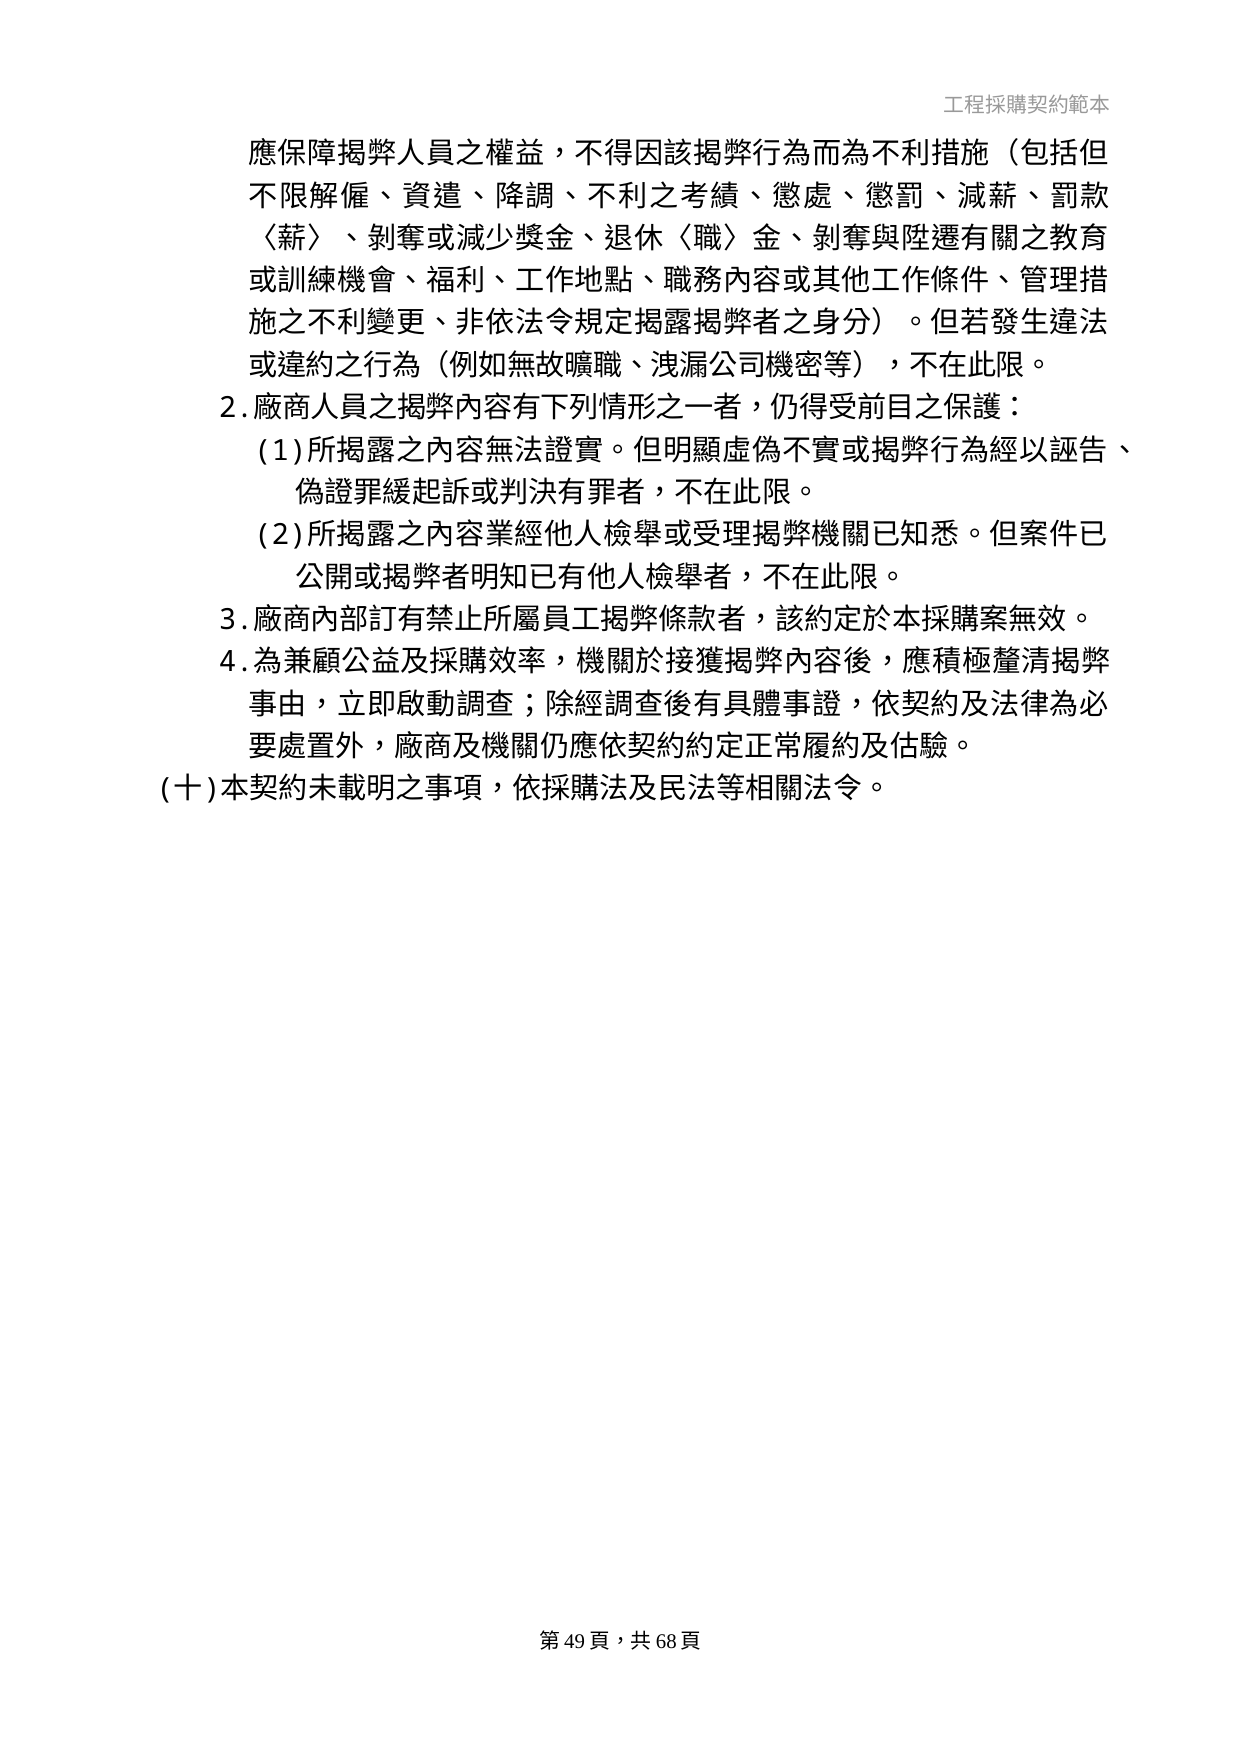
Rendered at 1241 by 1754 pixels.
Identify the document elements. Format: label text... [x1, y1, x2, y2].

text 應保障揭弊人員之權益，不得因該揭弊行為而為不利措施（包括但不限解僱、資遣、降調、不利之考績、懲處、懲罰、減薪、罰款〈薪〉、剝奪或減少獎金、退休〈職〉金、剝奪與陞遷有關之教育或訓練機會、福利、工作地點、職務內容或其他工作條件、管理措施之不利變更、非依法令規定揭露揭弊者之身分）。但若發生違法或違約之行為（例如無故曠職、洩漏公司機密等），不在此限。 [218, 130, 1110, 384]
text 2.廠商人員之揭弊內容有下列情形之一者，仍得受前目之保護： [218, 384, 1110, 426]
text (2)所揭露之內容業經他人檢舉或受理揭弊機關已知悉。但案件已公開或揭弊者明知已有他人檢舉者，不在此限。 [254, 511, 1110, 595]
text (1)所揭露之內容無法證實。但明顯虛偽不實或揭弊行為經以誣告、偽證罪緩起訴或判決有罪者，不在此限。 [254, 426, 1110, 511]
text 4.為兼顧公益及採購效率，機關於接獲揭弊內容後，應積極釐清揭弊事由，立即啟動調查；除經調查後有具體事證，依契約及法律為必要處置外，廠商及機關仍應依契約約定正常履約及估驗。 [218, 638, 1110, 765]
text (十)本契約未載明之事項，依採購法及民法等相關法令。 [156, 765, 1110, 807]
text 3.廠商內部訂有禁止所屬員工揭弊條款者，該約定於本採購案無效。 [218, 595, 1110, 638]
